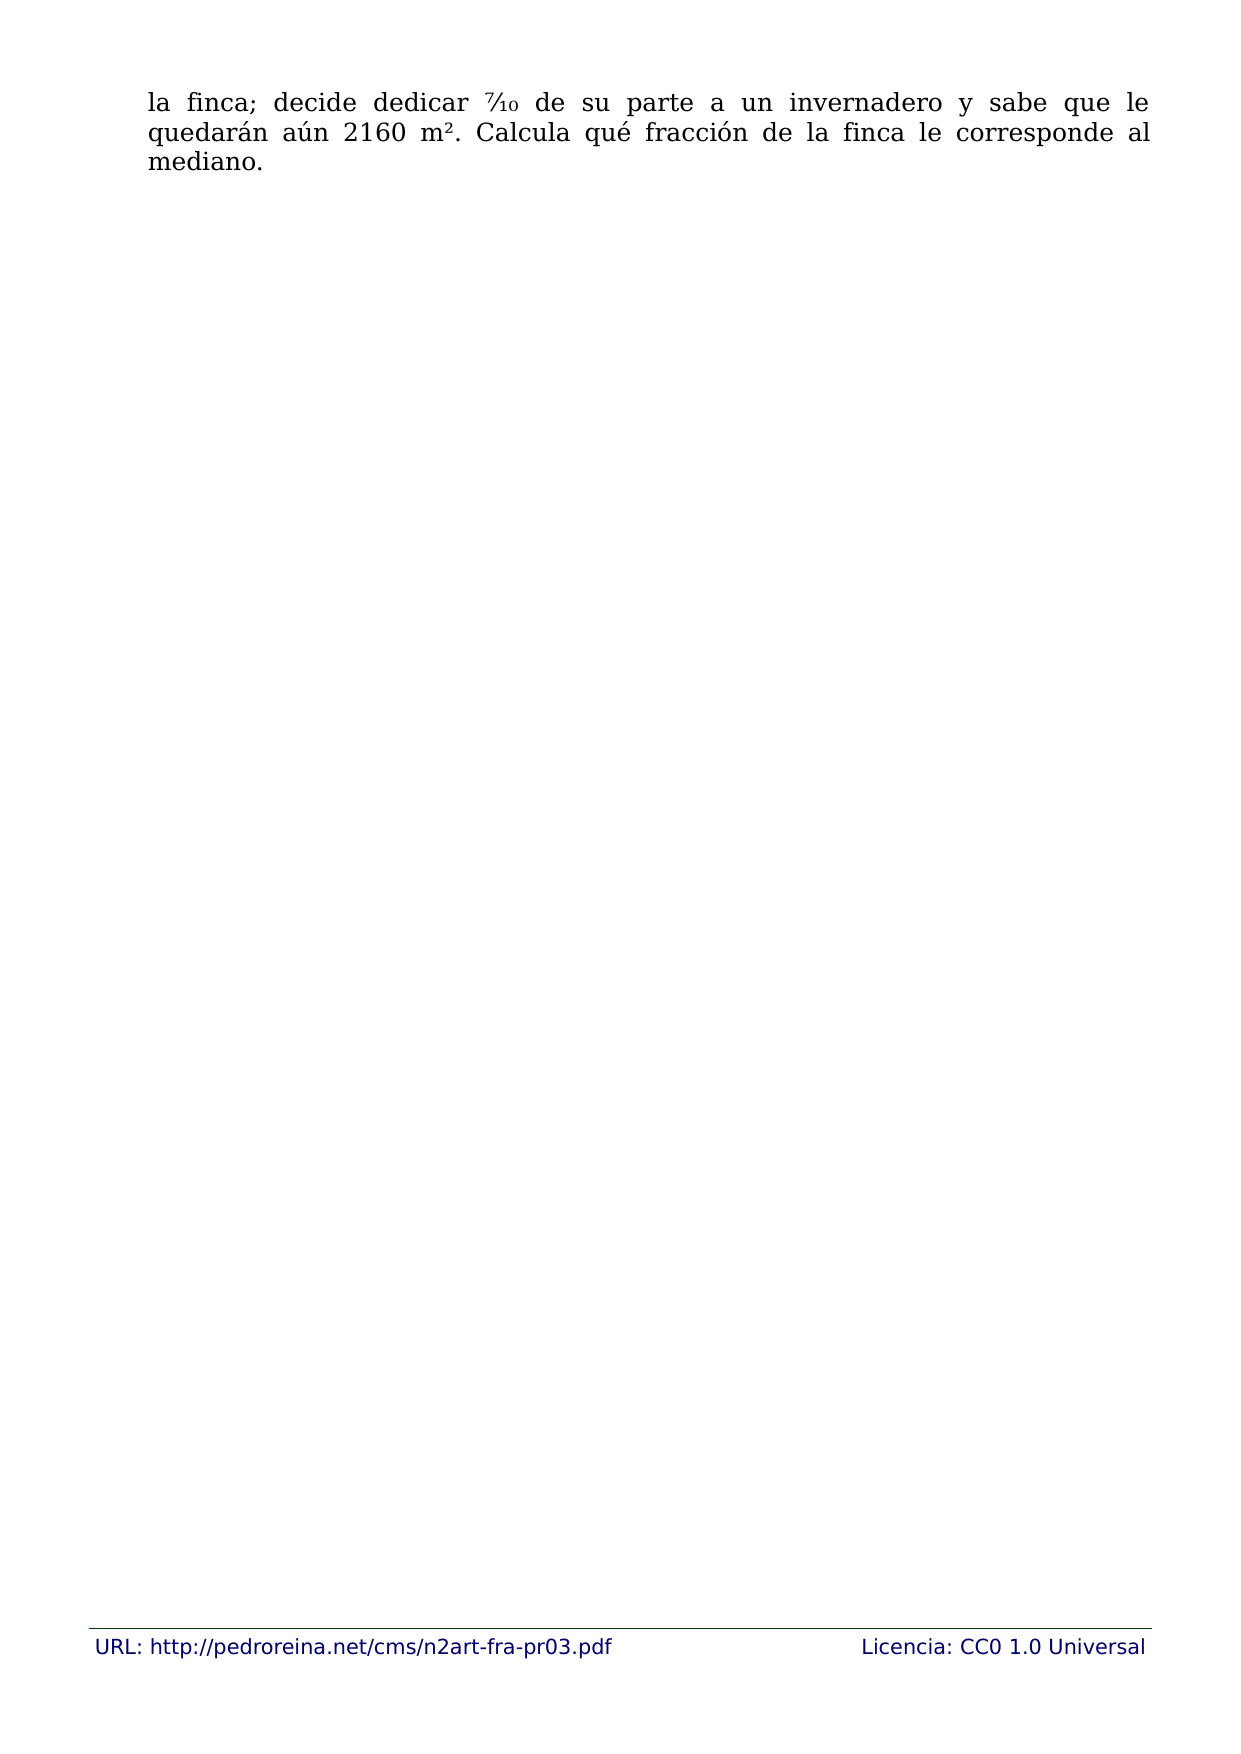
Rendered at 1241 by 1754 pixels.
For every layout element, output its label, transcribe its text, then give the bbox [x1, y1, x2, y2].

list la finca; decide dedicar ⁷⁄₁₀ de su parte a un invernadero y sabe que le quedarán aún 2160 m². Calcula qué fracción de la finca le corresponde al mediano. [88, 88, 1152, 176]
